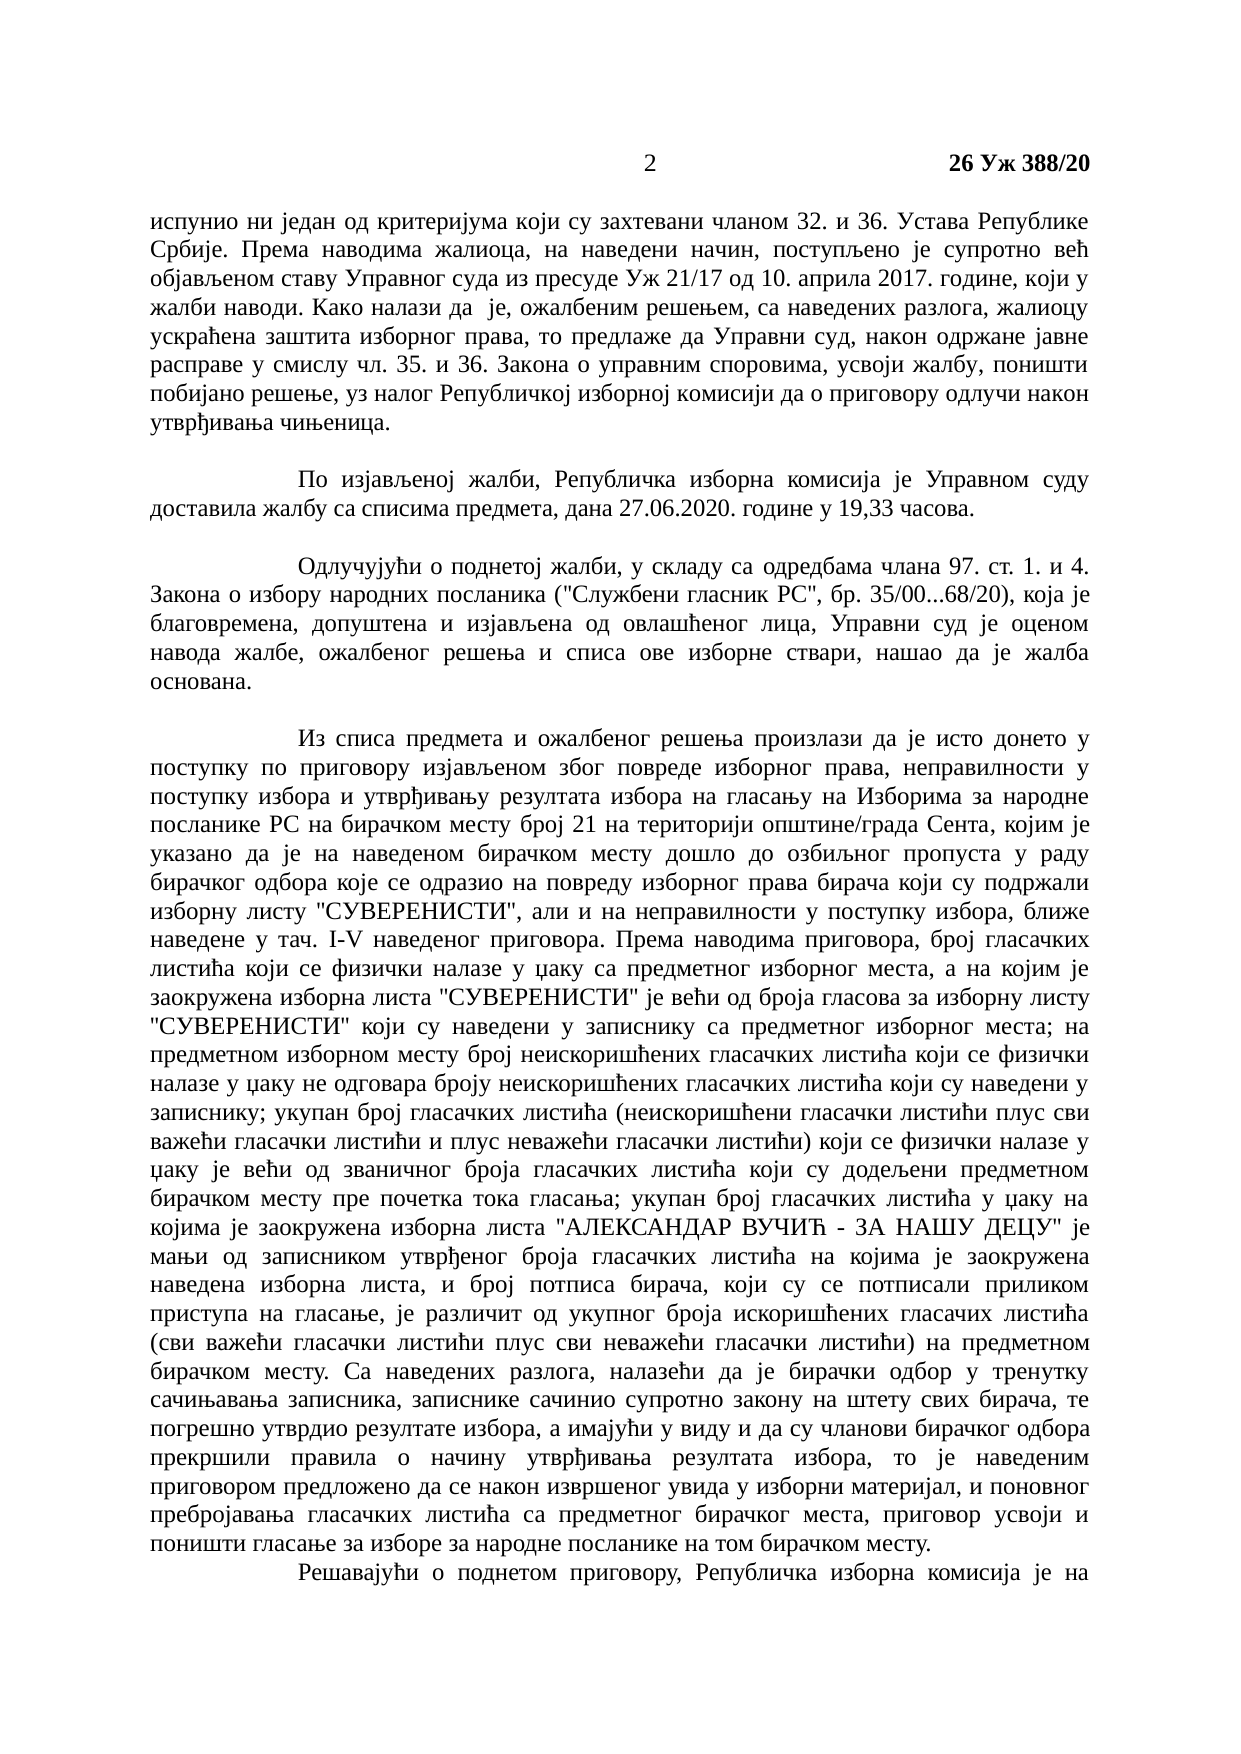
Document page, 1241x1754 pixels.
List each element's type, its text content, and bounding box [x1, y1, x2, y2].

text Решавајући о поднетом приговору, Републичка изборна комисија је на [150, 1557, 1090, 1586]
text По изјављеној жалби, Републичка изборна комисија је Управном суду доставила жалбу са списима предмета, дана 27.06.2020. године у 19,33 часова. [150, 464, 1090, 522]
text Одлучујући о поднетој жалби, у складу са одредбама члана 97. ст. 1. и 4. Закона о избору народних посланика (''Службени гласник РС'', бр. 35/00...68/20), која је благовремена, допуштена и изјављена од овлашћеног лица, Управни суд је оценом навода жалбе, ожалбеног решења и списа ове изборне ствари, нашао да је жалба основана. [150, 551, 1090, 694]
text испунио ни један од критеријума који су захтевани чланом 32. и 36. Устава Републике Србије. Према наводима жалиоца, на наведени начин, поступљено је супротно већ објављеном ставу Управног суда из пресуде Уж 21/17 од 10. априла 2017. године, који у жалби наводи. Како налази да је, ожалбеним решењем, са наведених разлога, жалиоцу ускраћена заштита изборног права, то предлаже да Управни суд, након одржане јавне расправе у смислу чл. 35. и 36. Закона о управним споровима, усвоји жалбу, поништи побијано решење, уз налог Републичкој изборној комисији да о приговору одлучи након утврђивања чињеница. [150, 206, 1090, 436]
text Из списа предмета и ожалбеног решења произлази да је исто донето у поступку по приговору изјављеном због повреде изборног права, неправилности у поступку избора и утврђивању резултата избора на гласању на Изборима за народне посланике РС на бирачком месту број 21 на територији општине/града Сента, којим је указано да је на наведеном бирачком месту дошло до озбиљног пропуста у раду бирачког одбора које се одразио на повреду изборног права бирача који су подржали изборну листу ''СУВЕРЕНИСТИ'', али и на неправилности у поступку избора, ближе наведене у тач. I-V наведеног приговора. Према наводима приговора, број гласачких листића који се физички налазе у џаку са предметног изборног места, а на којим је заокружена изборна листа ''СУВЕРЕНИСТИ'' је већи од броја гласова за изборну листу ''СУВЕРЕНИСТИ'' који су наведени у записнику са предметног изборног места; на предметном изборном месту број неискоришћених гласачких листића који се физички налазе у џаку не одговара броју неискоришћених гласачких листића који су наведени у записнику; укупан број гласачких листића (неискоришћени гласачки листићи плус сви важећи гласачки листићи и плус неважећи гласачки листићи) који се физички налазе у џаку је већи од званичног броја гласачких листића који су додељени предметном бирачком месту пре почетка тока гласања; укупан број гласачких листића у џаку на којима је заокружена изборна листа ''АЛЕКСАНДАР ВУЧИЋ - ЗА НАШУ ДЕЦУ'' је мањи од записником утврђеног броја гласачких листића на којима је заокружена наведена изборна листа, и број потписа бирача, који су се потписали приликом приступа на гласање, је различит од укупног броја искоришћених гласачих листића (сви важећи гласачки листићи плус сви неважећи гласачки листићи) на предметном бирачком месту. Са наведених разлога, налазећи да је бирачки одбор у тренутку сачињавања записника, записнике сачинио супротно закону на штету свих бирача, те погрешно утврдио резултате избора, а имајући у виду и да су чланови бирачког одбора прекршили правила о начину утврђивања резултата избора, то је наведеним приговором предложено да се након извршеног увида у изборни материјал, и поновног пребројавања гласачких листића са предметног бирачког места, приговор усвоји и поништи гласање за изборе за народне посланике на том бирачком месту. [150, 723, 1090, 1557]
